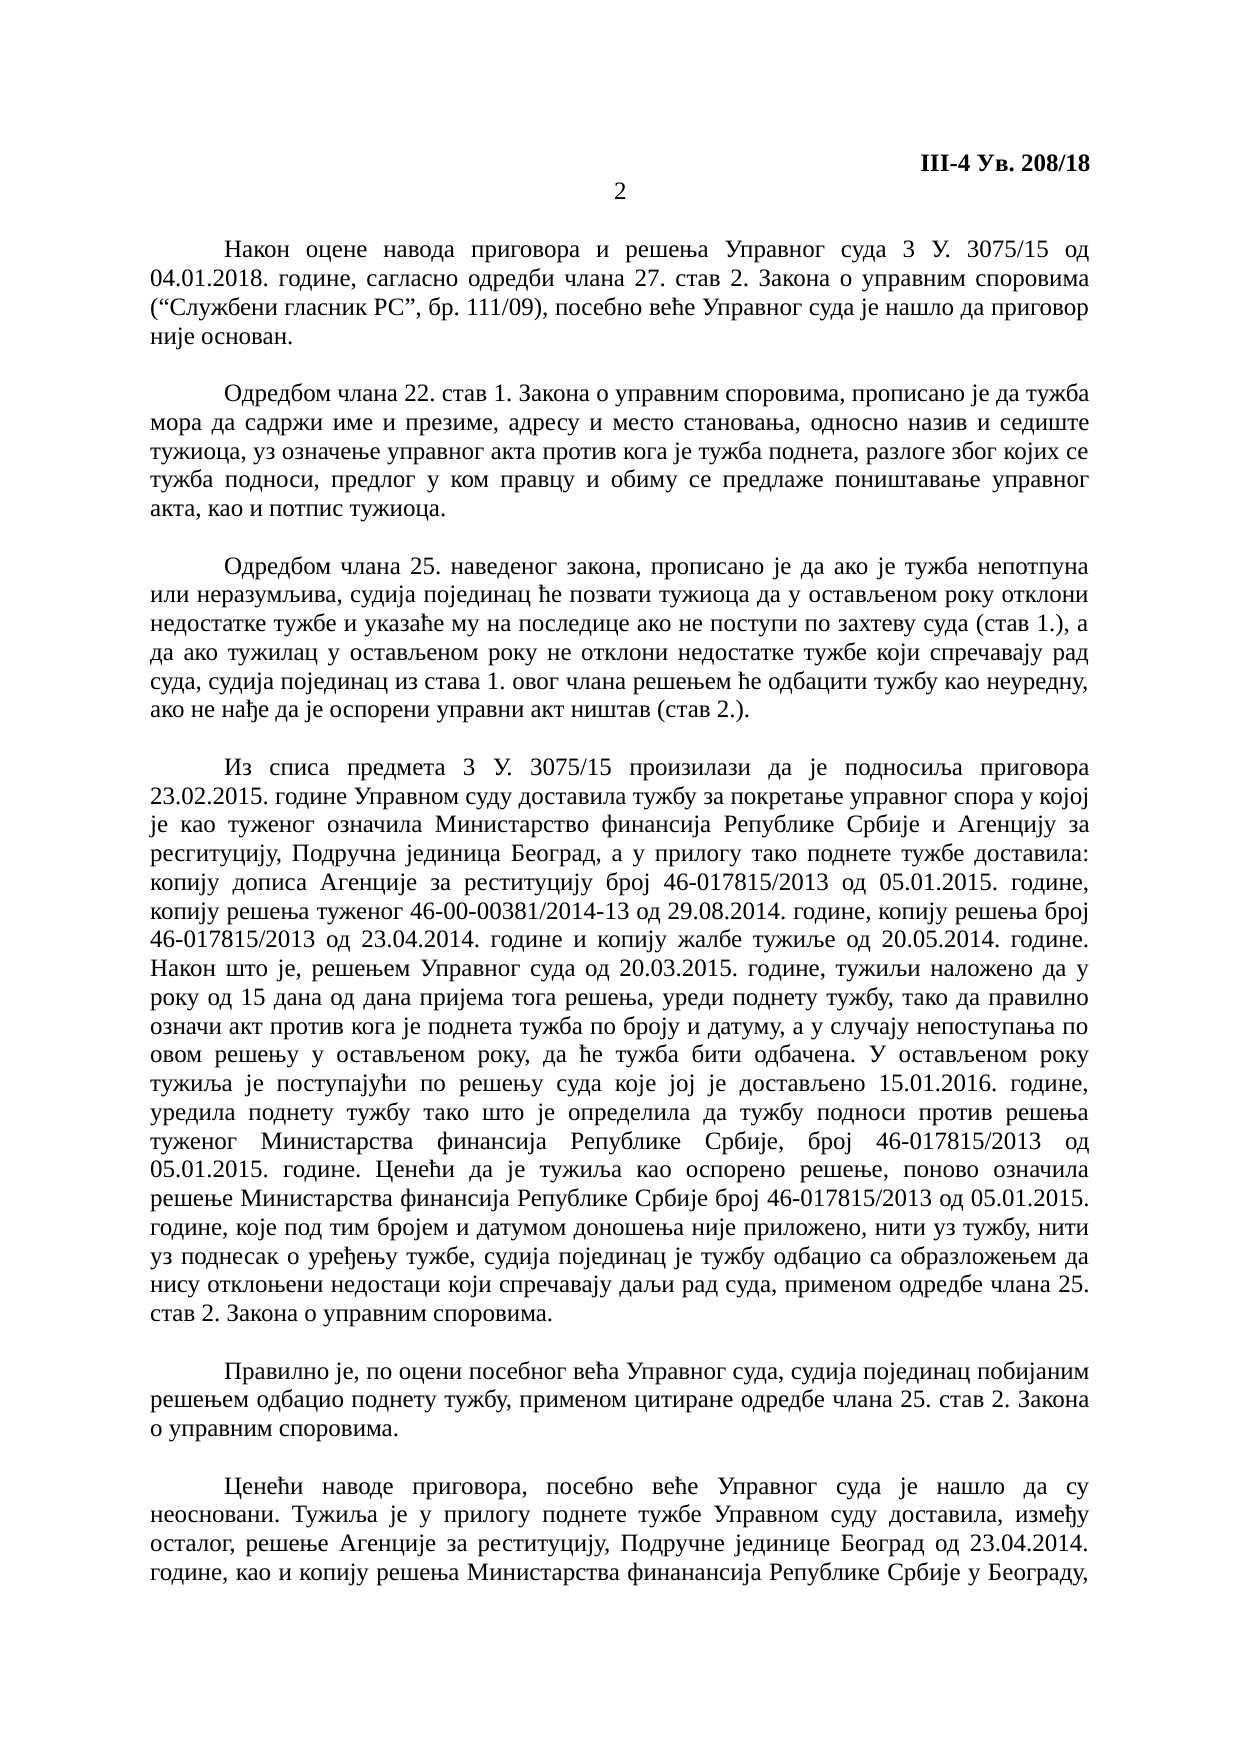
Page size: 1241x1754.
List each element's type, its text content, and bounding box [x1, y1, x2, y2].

text Одредбом члана 25. наведеног закона, прописано је да ако је тужба непотпуна или неразумљива, судија појединац ће позвати тужиоца да у остављеном року отклони недостатке тужбе и указаће му на последице ако не поступи по захтеву суда (став 1.), а да ако тужилац у остављеном року не отклони недостатке тужбе који спречавају рад суда, судија појединац из става 1. овог члана решењем ће одбацити тужбу као неуредну, ако не нађе да је оспорени управни акт ништав (став 2.). [150, 551, 1090, 723]
text Након оцене навода приговора и решења Управног суда 3 У. 3075/15 од 04.01.2018. године, сагласно одредби члана 27. став 2. Закона о управним споровима (“Службени гласник РС”, бр. 111/09), посебно веће Управног суда је нашло да приговор није основан. [150, 234, 1090, 349]
text Ценећи наводе приговора, посебно веће Управног суда је нашло да су неосновани. Тужиља је у прилогу поднете тужбе Управном суду доставила, између осталог, решење Агенције за реституцију, Подручне јединице Београд од 23.04.2014. године, као и копију решења Министарства финанансија Републике Србије у Београду, [150, 1471, 1090, 1586]
text Одредбом члана 22. став 1. Закона о управним споровима, прописано је да тужба мора да садржи име и презиме, адресу и место становања, односно назив и седиште тужиоца, уз означење управног акта против кога је тужба поднета, разлоге због којих се тужба подноси, предлог у ком правцу и обиму се предлаже поништавање управног акта, као и потпис тужиоца. [150, 378, 1090, 522]
text Из списа предмета 3 У. 3075/15 произилази да је подносиља приговора 23.02.2015. године Управном суду доставила тужбу за покретање управног спора у којој је као туженог означила Министарство финансија Републике Србије и Агенцију за ресгитуцију, Подручна јединица Београд, а у прилогу тако поднете тужбе доставила: копију дописа Агенције за реституцију број 46-017815/2013 од 05.01.2015. године, копију решења туженог 46-00-00381/2014-13 од 29.08.2014. године, копију решења број 46-017815/2013 од 23.04.2014. године и копију жалбе тужиље од 20.05.2014. године. Након што је, решењем Управног суда од 20.03.2015. године, тужиљи наложено да у року од 15 дана од дана пријема тога решења, уреди поднету тужбу, тако да правилно означи акт против кога је поднета тужба по броју и датуму, а у случају непоступања по овом решењу у остављеном року, да ће тужба бити одбачена. У остављеном року тужиља је поступајући по решењу суда које јој је достављено 15.01.2016. године, уредила поднету тужбу тако што је определила да тужбу подноси против решења туженог Министарства финансија Републике Србије, број 46-017815/2013 од 05.01.2015. године. Ценећи да је тужиља као оспорено решење, поново означила решење Министарства финансија Републике Србије број 46-017815/2013 од 05.01.2015. године, које под тим бројем и датумом доношења није приложено, нити уз тужбу, нити уз поднесак о уређењу тужбе, судија појединац је тужбу одбацио са образложењем да нису отклоњени недостаци који спречавају даљи рад суда, применом одредбе члана 25. став 2. Закона о управним споровима. [150, 752, 1090, 1327]
text Правилно је, по оцени посебног већа Управног суда, судија појединац побијаним решењем одбацио поднету тужбу, применом цитиране одредбе члана 25. став 2. Закона о управним споровима. [150, 1356, 1090, 1442]
